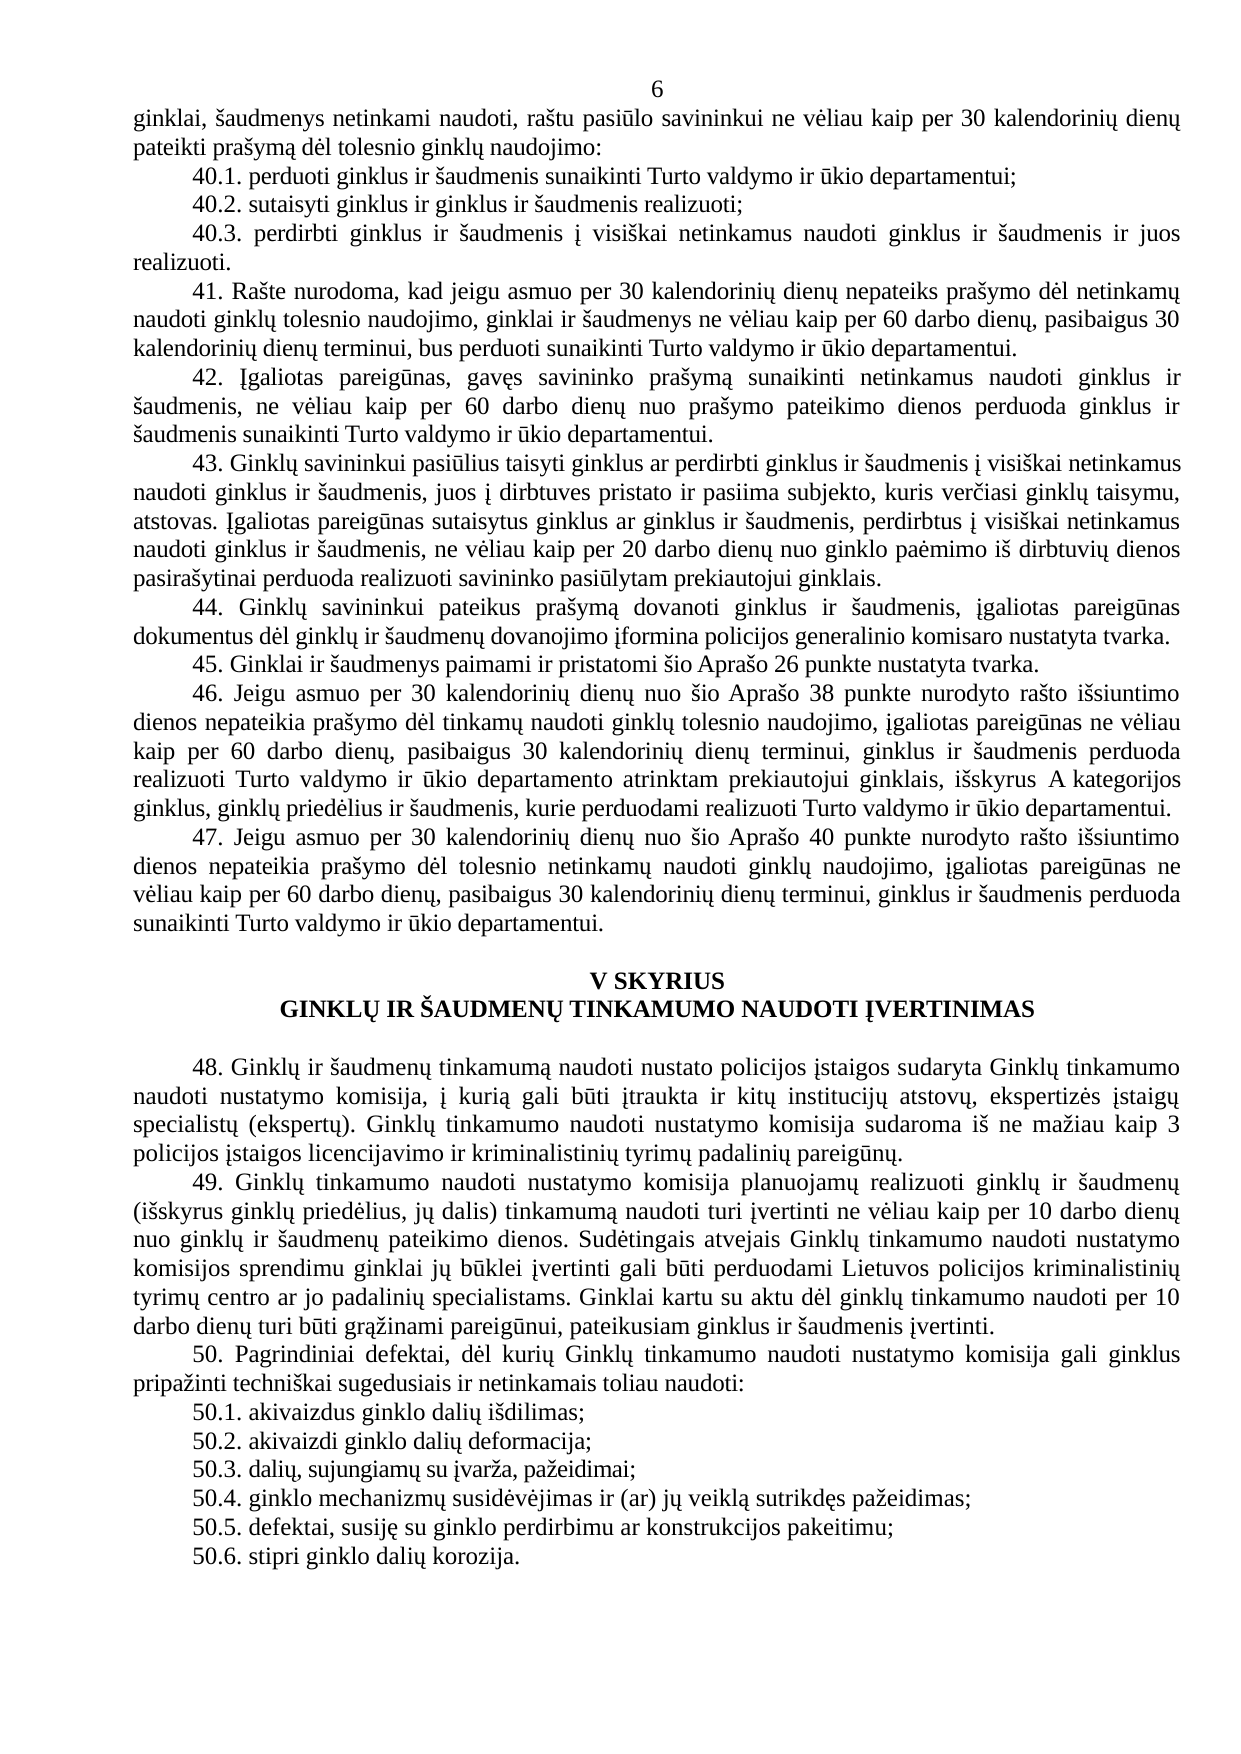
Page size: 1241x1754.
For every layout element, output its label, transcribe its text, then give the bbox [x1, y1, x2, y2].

text 50.6. stipri ginklo dalių korozija. [133, 1541, 1181, 1569]
text 50.3. dalių, sujungiamų su įvarža, pažeidimai; [133, 1454, 1181, 1483]
text 49. Ginklų tinkamumo naudoti nustatymo komisija planuojamų realizuoti ginklų ir šaudmenų (išskyrus ginklų priedėlius, jų dalis) tinkamumą naudoti turi įvertinti ne vėliau kaip per 10 darbo dienų nuo ginklų ir šaudmenų pateikimo dienos. Sudėtingais atvejais Ginklų tinkamumo naudoti nustatymo komisijos sprendimu ginklai jų būklei įvertinti gali būti perduodami Lietuvos policijos kriminalistinių tyrimų centro ar jo padalinių specialistams. Ginklai kartu su aktu dėl ginklų tinkamumo naudoti per 10 darbo dienų turi būti grąžinami pareigūnui, pateikusiam ginklus ir šaudmenis įvertinti. [133, 1167, 1181, 1339]
text 50.4. ginklo mechanizmų susidėvėjimas ir (ar) jų veiklą sutrikdęs pažeidimas; [133, 1483, 1181, 1512]
text 50.2. akivaizdi ginklo dalių deformacija; [133, 1426, 1181, 1454]
text 50.5. defektai, susiję su ginklo perdirbimu ar konstrukcijos pakeitimu; [133, 1512, 1181, 1541]
text 43. Ginklų savininkui pasiūlius taisyti ginklus ar perdirbti ginklus ir šaudmenis į visiškai netinkamus naudoti ginklus ir šaudmenis, juos į dirbtuves pristato ir pasiima subjekto, kuris verčiasi ginklų taisymu, atstovas. Įgaliotas pareigūnas sutaisytus ginklus ar ginklus ir šaudmenis, perdirbtus į visiškai netinkamus naudoti ginklus ir šaudmenis, ne vėliau kaip per 20 darbo dienų nuo ginklo paėmimo iš dirbtuvių dienos pasirašytinai perduoda realizuoti savininko pasiūlytam prekiautojui ginklais. [133, 448, 1181, 592]
text 47. Jeigu asmuo per 30 kalendorinių dienų nuo šio Aprašo 40 punkte nurodyto rašto išsiuntimo dienos nepateikia prašymo dėl tolesnio netinkamų naudoti ginklų naudojimo, įgaliotas pareigūnas ne vėliau kaip per 60 darbo dienų, pasibaigus 30 kalendorinių dienų terminui, ginklus ir šaudmenis perduoda sunaikinti Turto valdymo ir ūkio departamentui. [133, 822, 1181, 937]
text 42. Įgaliotas pareigūnas, gavęs savininko prašymą sunaikinti netinkamus naudoti ginklus ir šaudmenis, ne vėliau kaip per 60 darbo dienų nuo prašymo pateikimo dienos perduoda ginklus ir šaudmenis sunaikinti Turto valdymo ir ūkio departamentui. [133, 362, 1181, 448]
text 40.2. sutaisyti ginklus ir ginklus ir šaudmenis realizuoti; [133, 189, 1181, 218]
text 40.1. perduoti ginklus ir šaudmenis sunaikinti Turto valdymo ir ūkio departamentui; [133, 161, 1181, 189]
text 50. Pagrindiniai defektai, dėl kurių Ginklų tinkamumo naudoti nustatymo komisija gali ginklus pripažinti techniškai sugedusiais ir netinkamais toliau naudoti: [133, 1339, 1181, 1397]
text 40.3. perdirbti ginklus ir šaudmenis į visiškai netinkamus naudoti ginklus ir šaudmenis ir juos realizuoti. [133, 218, 1181, 276]
text GINKLŲ IR ŠAUDMENŲ TINKAMUMO NAUDOTI ĮVERTINIMAS [133, 994, 1181, 1023]
text 44. Ginklų savininkui pateikus prašymą dovanoti ginklus ir šaudmenis, įgaliotas pareigūnas dokumentus dėl ginklų ir šaudmenų dovanojimo įformina policijos generalinio komisaro nustatyta tvarka. [133, 592, 1181, 649]
text 41. Rašte nurodoma, kad jeigu asmuo per 30 kalendorinių dienų nepateiks prašymo dėl netinkamų naudoti ginklų tolesnio naudojimo, ginklai ir šaudmenys ne vėliau kaip per 60 darbo dienų, pasibaigus 30 kalendorinių dienų terminui, bus perduoti sunaikinti Turto valdymo ir ūkio departamentui. [133, 276, 1181, 362]
text 45. Ginklai ir šaudmenys paimami ir pristatomi šio Aprašo 26 punkte nustatyta tvarka. [133, 649, 1181, 678]
text V SKYRIUS [133, 966, 1181, 994]
text ginklai, šaudmenys netinkami naudoti, raštu pasiūlo savininkui ne vėliau kaip per 30 kalendorinių dienų pateikti prašymą dėl tolesnio ginklų naudojimo: [133, 103, 1181, 161]
text 48. Ginklų ir šaudmenų tinkamumą naudoti nustato policijos įstaigos sudaryta Ginklų tinkamumo naudoti nustatymo komisija, į kurią gali būti įtraukta ir kitų institucijų atstovų, ekspertizės įstaigų specialistų (ekspertų). Ginklų tinkamumo naudoti nustatymo komisija sudaroma iš ne mažiau kaip 3 policijos įstaigos licencijavimo ir kriminalistinių tyrimų padalinių pareigūnų. [133, 1052, 1181, 1167]
text 50.1. akivaizdus ginklo dalių išdilimas; [133, 1397, 1181, 1426]
text 46. Jeigu asmuo per 30 kalendorinių dienų nuo šio Aprašo 38 punkte nurodyto rašto išsiuntimo dienos nepateikia prašymo dėl tinkamų naudoti ginklų tolesnio naudojimo, įgaliotas pareigūnas ne vėliau kaip per 60 darbo dienų, pasibaigus 30 kalendorinių dienų terminui, ginklus ir šaudmenis perduoda realizuoti Turto valdymo ir ūkio departamento atrinktam prekiautojui ginklais, išskyrus A kategorijos ginklus, ginklų priedėlius ir šaudmenis, kurie perduodami realizuoti Turto valdymo ir ūkio departamentui. [133, 678, 1181, 822]
